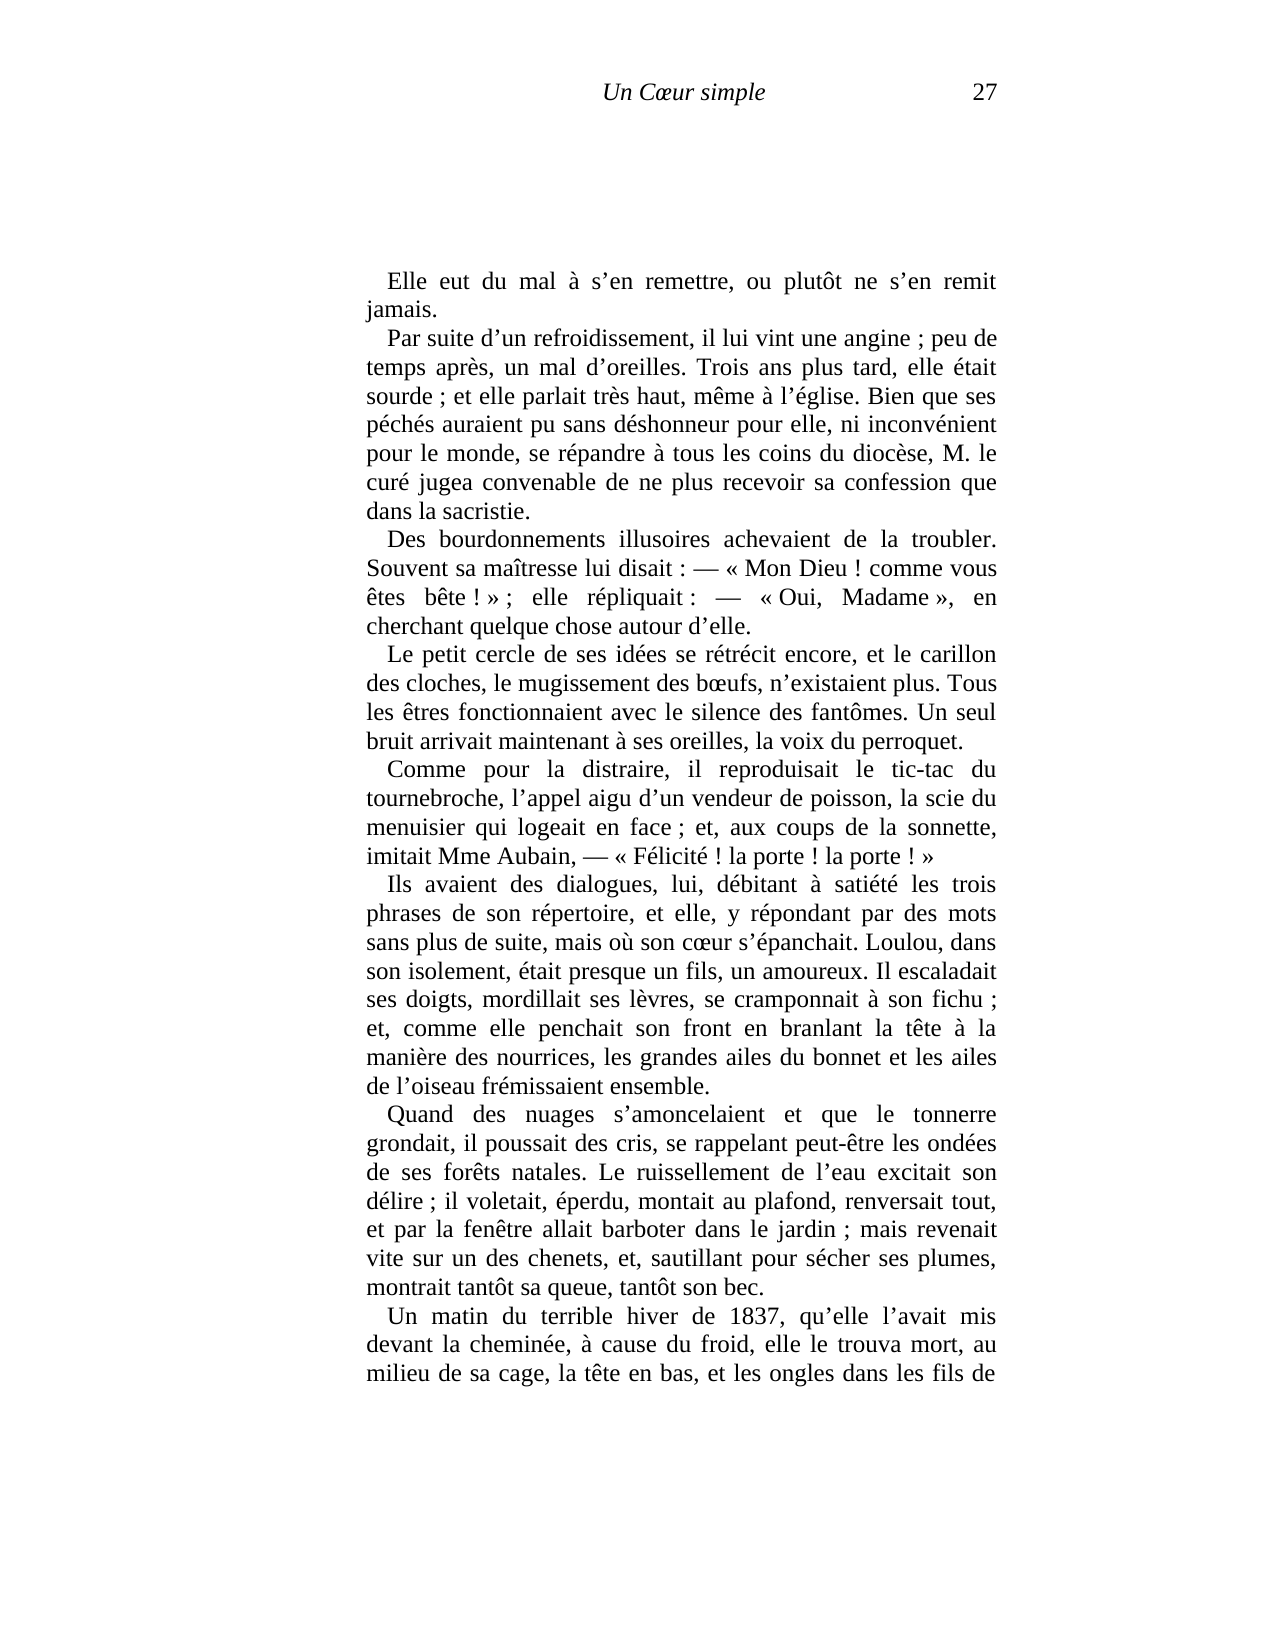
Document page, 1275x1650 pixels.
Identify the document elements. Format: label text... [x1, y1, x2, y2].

text Par suite d’un refroidissement, il lui vint une angine ; peu de temps après, un mal d’oreilles. Trois ans plus tard, elle était sourde ; et elle parlait très haut, même à l’église. Bien que ses péchés auraient pu sans déshonneur pour elle, ni inconvénient pour le monde, se répandre à tous les coins du diocèse, M. le curé jugea convenable de ne plus recevoir sa confession que dans la sacristie. [366, 323, 997, 524]
text Elle eut du mal à s’en remettre, ou plutôt ne s’en remit jamais. [366, 266, 997, 323]
text Comme pour la distraire, il reproduisait le tic-tac du tournebroche, l’appel aigu d’un vendeur de poisson, la scie du menuisier qui logeait en face ; et, aux coups de la sonnette, imitait Mme Aubain, — « Félicité ! la porte ! la porte ! » [366, 754, 997, 869]
text Ils avaient des dialogues, lui, débitant à satiété les trois phrases de son répertoire, et elle, y répondant par des mots sans plus de suite, mais où son cœur s’épanchait. Loulou, dans son isolement, était presque un fils, un amoureux. Il escaladait ses doigts, mordillait ses lèvres, se cramponnait à son fichu ; et, comme elle penchait son front en branlant la tête à la manière des nourrices, les grandes ailes du bonnet et les ailes de l’oiseau frémissaient ensemble. [366, 869, 997, 1099]
text Des bourdonnements illusoires achevaient de la troubler. Souvent sa maîtresse lui disait : — « Mon Dieu ! comme vous êtes bête ! » ; elle répliquait : — « Oui, Madame », en cherchant quelque chose autour d’elle. [366, 524, 997, 639]
text Un matin du terrible hiver de 1837, qu’elle l’avait mis devant la cheminée, à cause du froid, elle le trouva mort, au milieu de sa cage, la tête en bas, et les ongles dans les fils de [366, 1301, 997, 1387]
text Quand des nuages s’amoncelaient et que le tonnerre grondait, il poussait des cris, se rappelant peut-être les ondées de ses forêts natales. Le ruissellement de l’eau excitait son délire ; il voletait, éperdu, montait au plafond, renversait tout, et par la fenêtre allait barboter dans le jardin ; mais revenait vite sur un des chenets, et, sautillant pour sécher ses plumes, montrait tantôt sa queue, tantôt son bec. [366, 1099, 997, 1301]
text Le petit cercle de ses idées se rétrécit encore, et le carillon des cloches, le mugissement des bœufs, n’existaient plus. Tous les êtres fonctionnaient avec le silence des fantômes. Un seul bruit arrivait maintenant à ses oreilles, la voix du perroquet. [366, 639, 997, 754]
